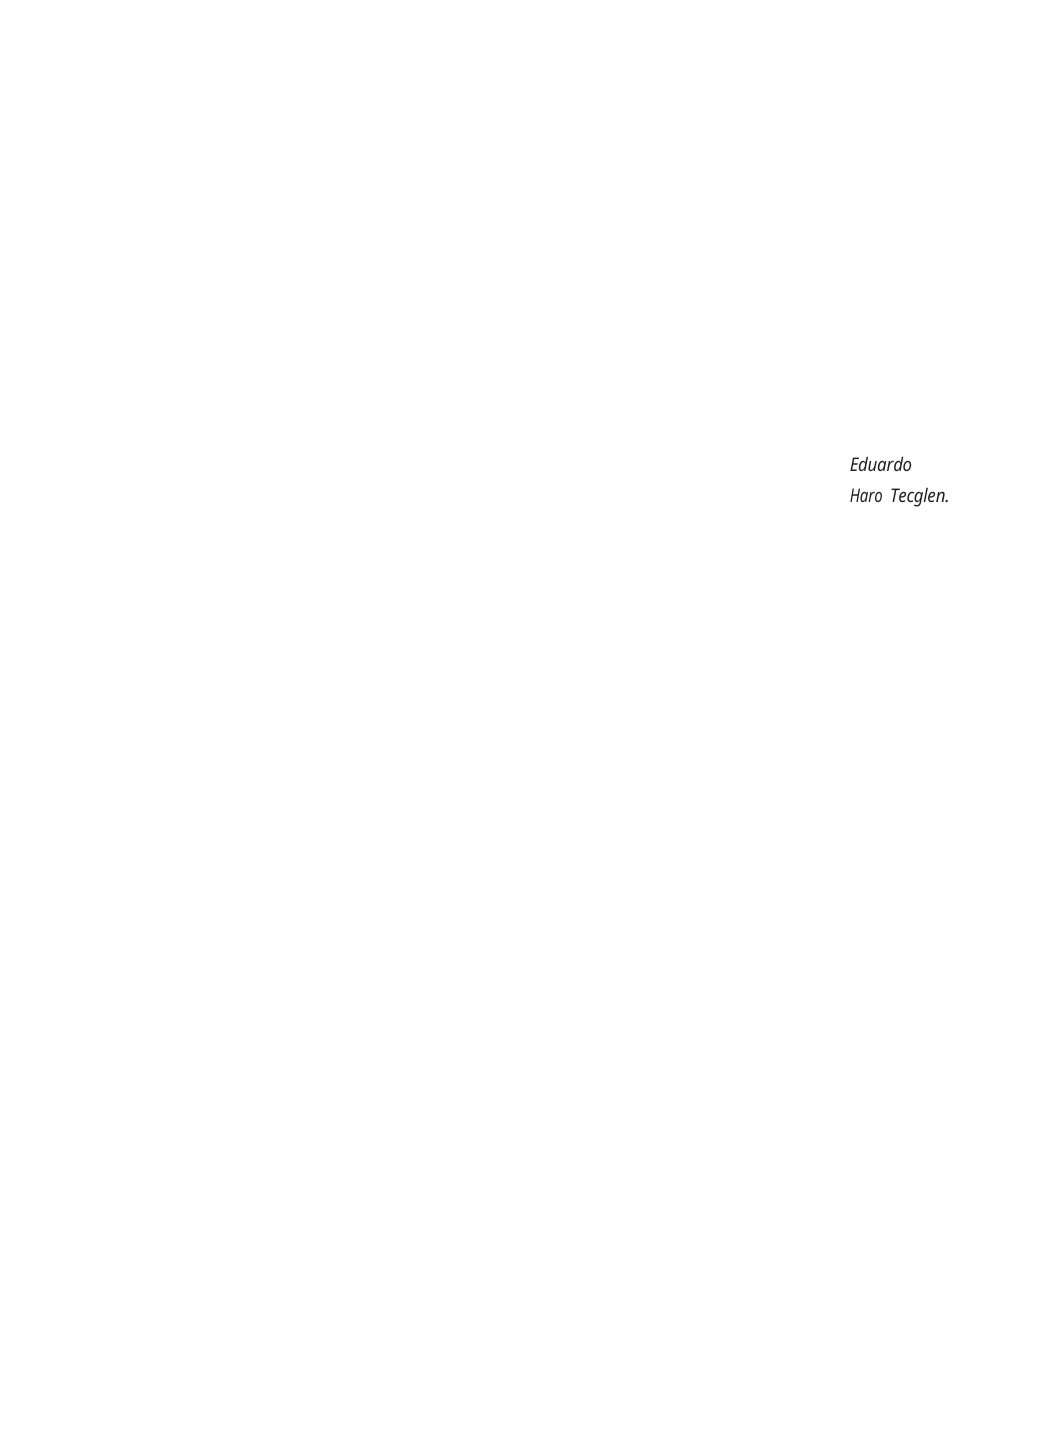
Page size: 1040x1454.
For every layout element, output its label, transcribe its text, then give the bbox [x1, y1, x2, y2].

text Eduardo [849, 452, 966, 477]
text Haro Tecglen. [849, 483, 966, 508]
